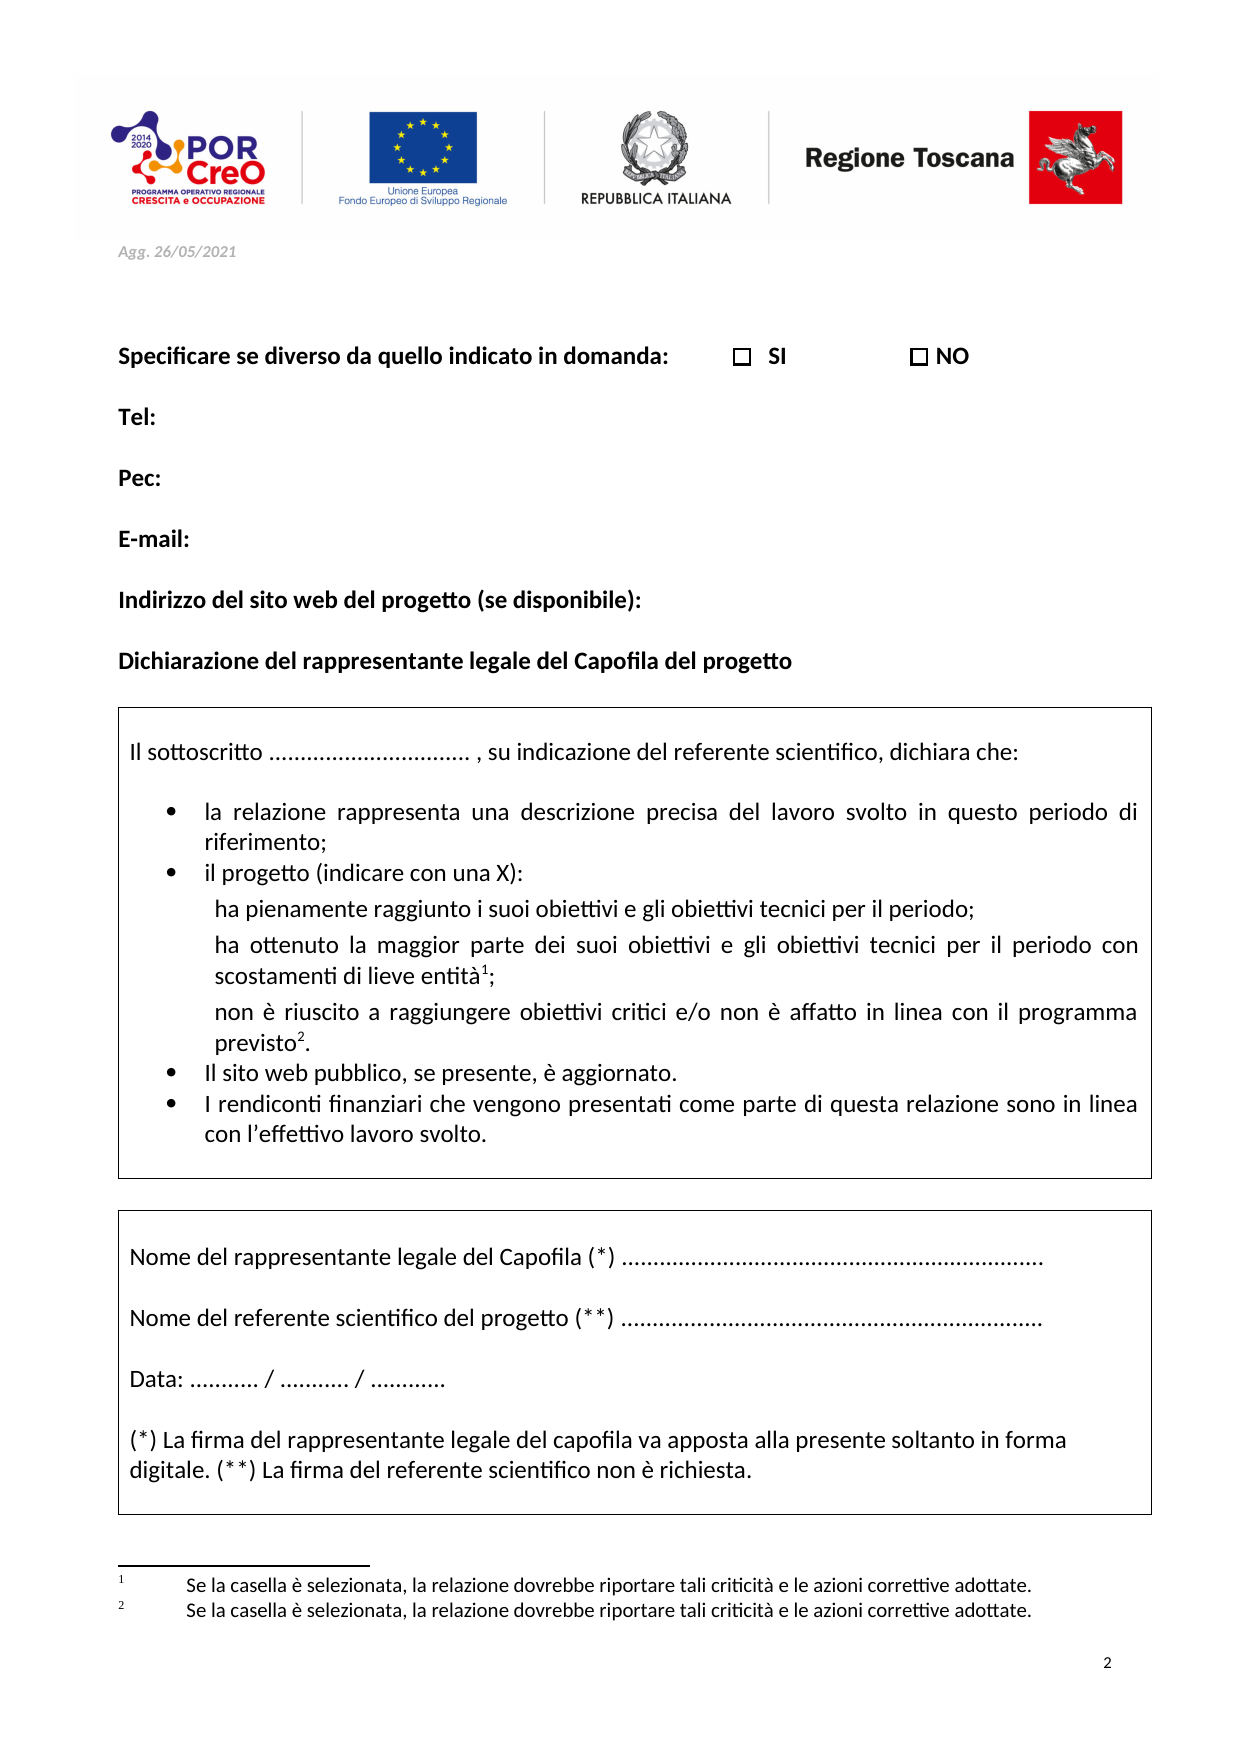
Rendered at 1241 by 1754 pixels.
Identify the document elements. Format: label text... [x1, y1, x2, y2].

table_header Nome del rappresentante legale del Capofila (*) ................................................................... Nome del referente scientifico del progetto (**) ................................................................... Data: ........... / ........... / ............ (*) La firma del rappresentante legale del capofila va apposta alla presente soltanto in forma digitale. (**) La firma del referente scientifico non è richiesta. [119, 1211, 1151, 1514]
table_header Il sottoscritto ................................ , su indicazione del referente scientifico, dichiara che: la relazione rappresenta una descrizione precisa del lavoro svolto in questo periodo di riferimento; il progetto (indicare con una X): ha pienamente raggiunto i suoi obiettivi e gli obiettivi tecnici per il periodo; ha ottenuto la maggior parte dei suoi obiettivi e gli obiettivi tecnici per il periodo con scostamenti di lieve entità; non è riuscito a raggiungere obiettivi critici e/o non è affatto in linea con il programma previsto. Il sito web pubblico, se presente, è aggiornato. I rendiconti finanziari che vengono presentati come parte di questa relazione sono in linea con l’effettivo lavoro svolto. [119, 708, 1151, 1178]
text Specificare se diverso da quello indicato in domanda: SI NO [118, 340, 1122, 371]
picture [75, 74, 1157, 241]
text Indirizzo del sito web del progetto (se disponibile): [118, 584, 1122, 615]
text E-mail: [118, 523, 1122, 554]
text Dichiarazione del rappresentante legale del Capofila del progetto [118, 646, 1122, 676]
text Pec: [118, 462, 1122, 493]
text Tel: [118, 401, 1122, 432]
